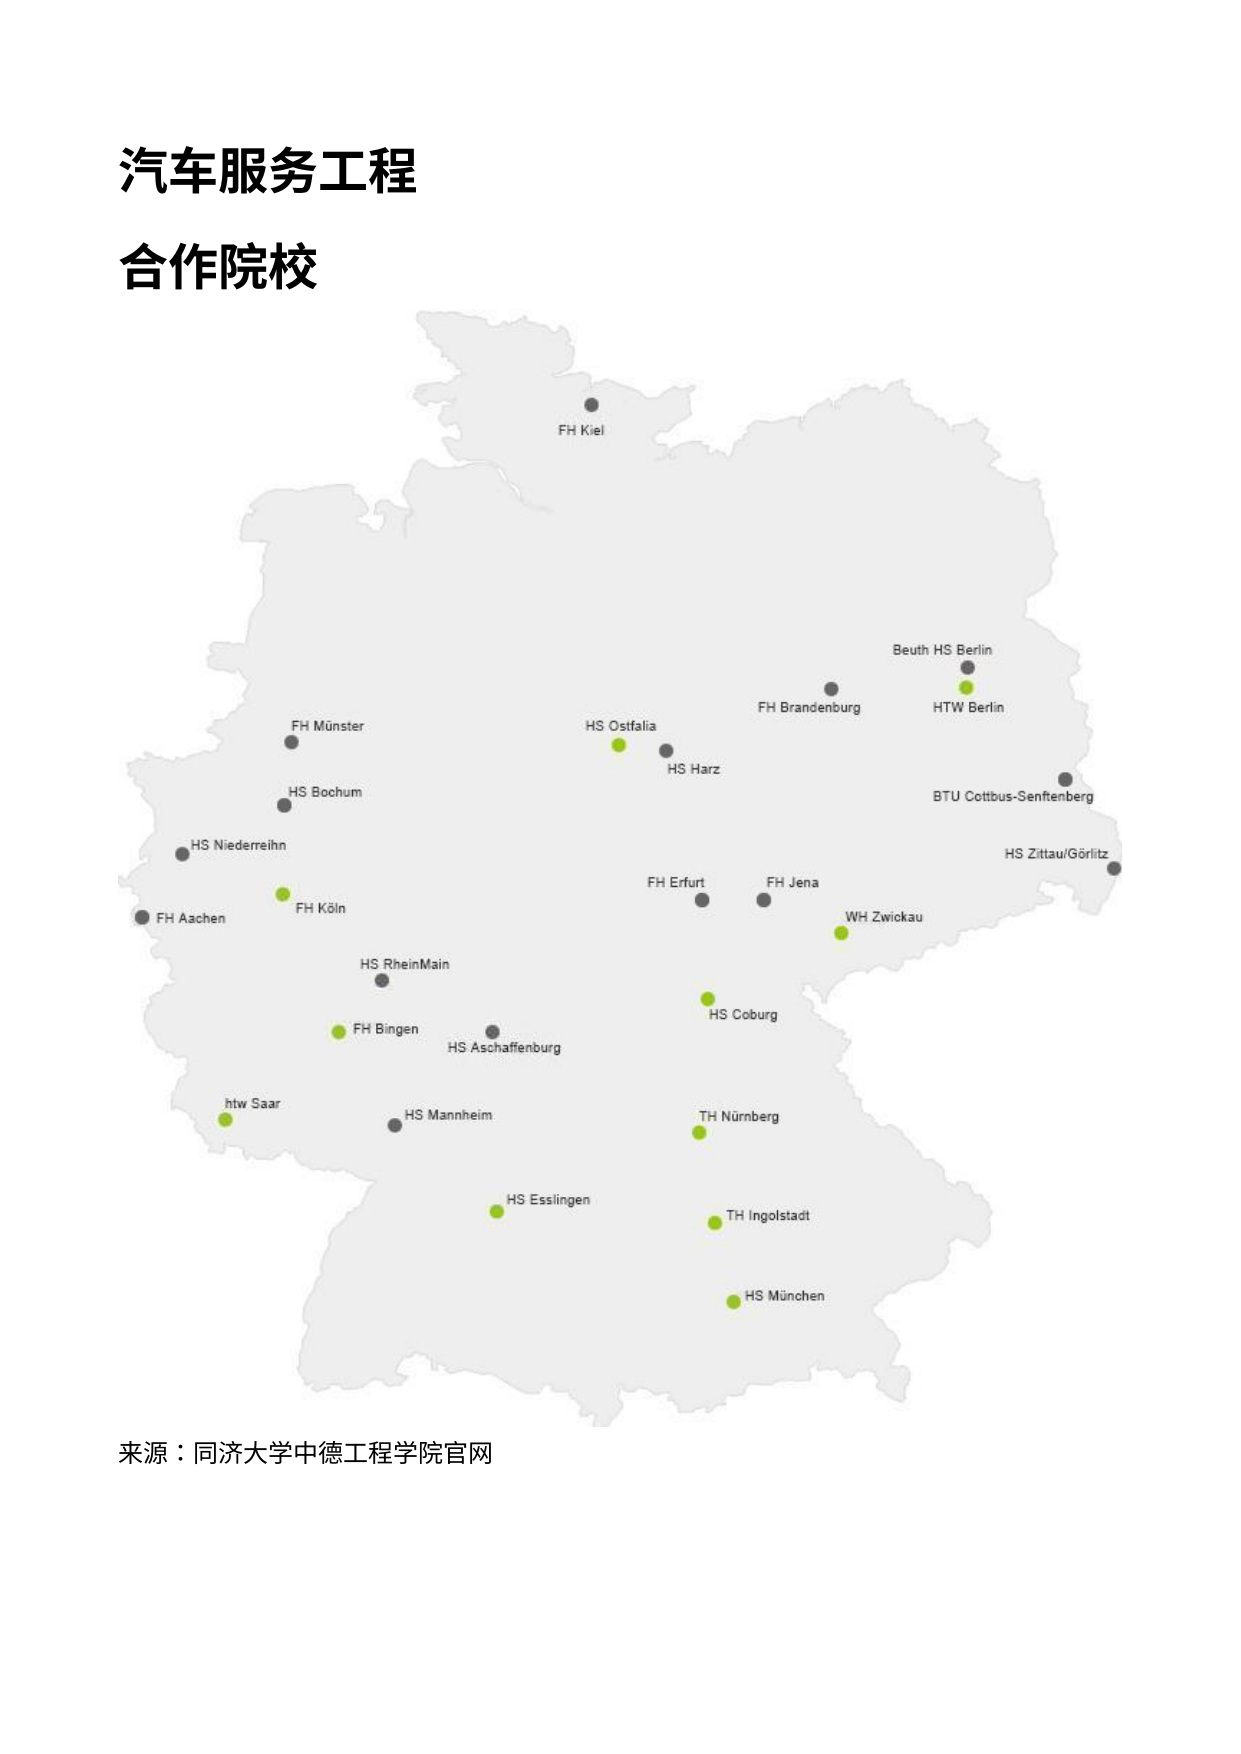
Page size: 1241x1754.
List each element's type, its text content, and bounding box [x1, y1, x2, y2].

picture [118, 309, 1123, 1427]
text 来源：同济大学中德工程学院官网 [118, 1439, 1122, 1468]
subtitle 合作院校 [118, 239, 1122, 297]
subtitle 汽车服务工程 [118, 143, 1122, 201]
